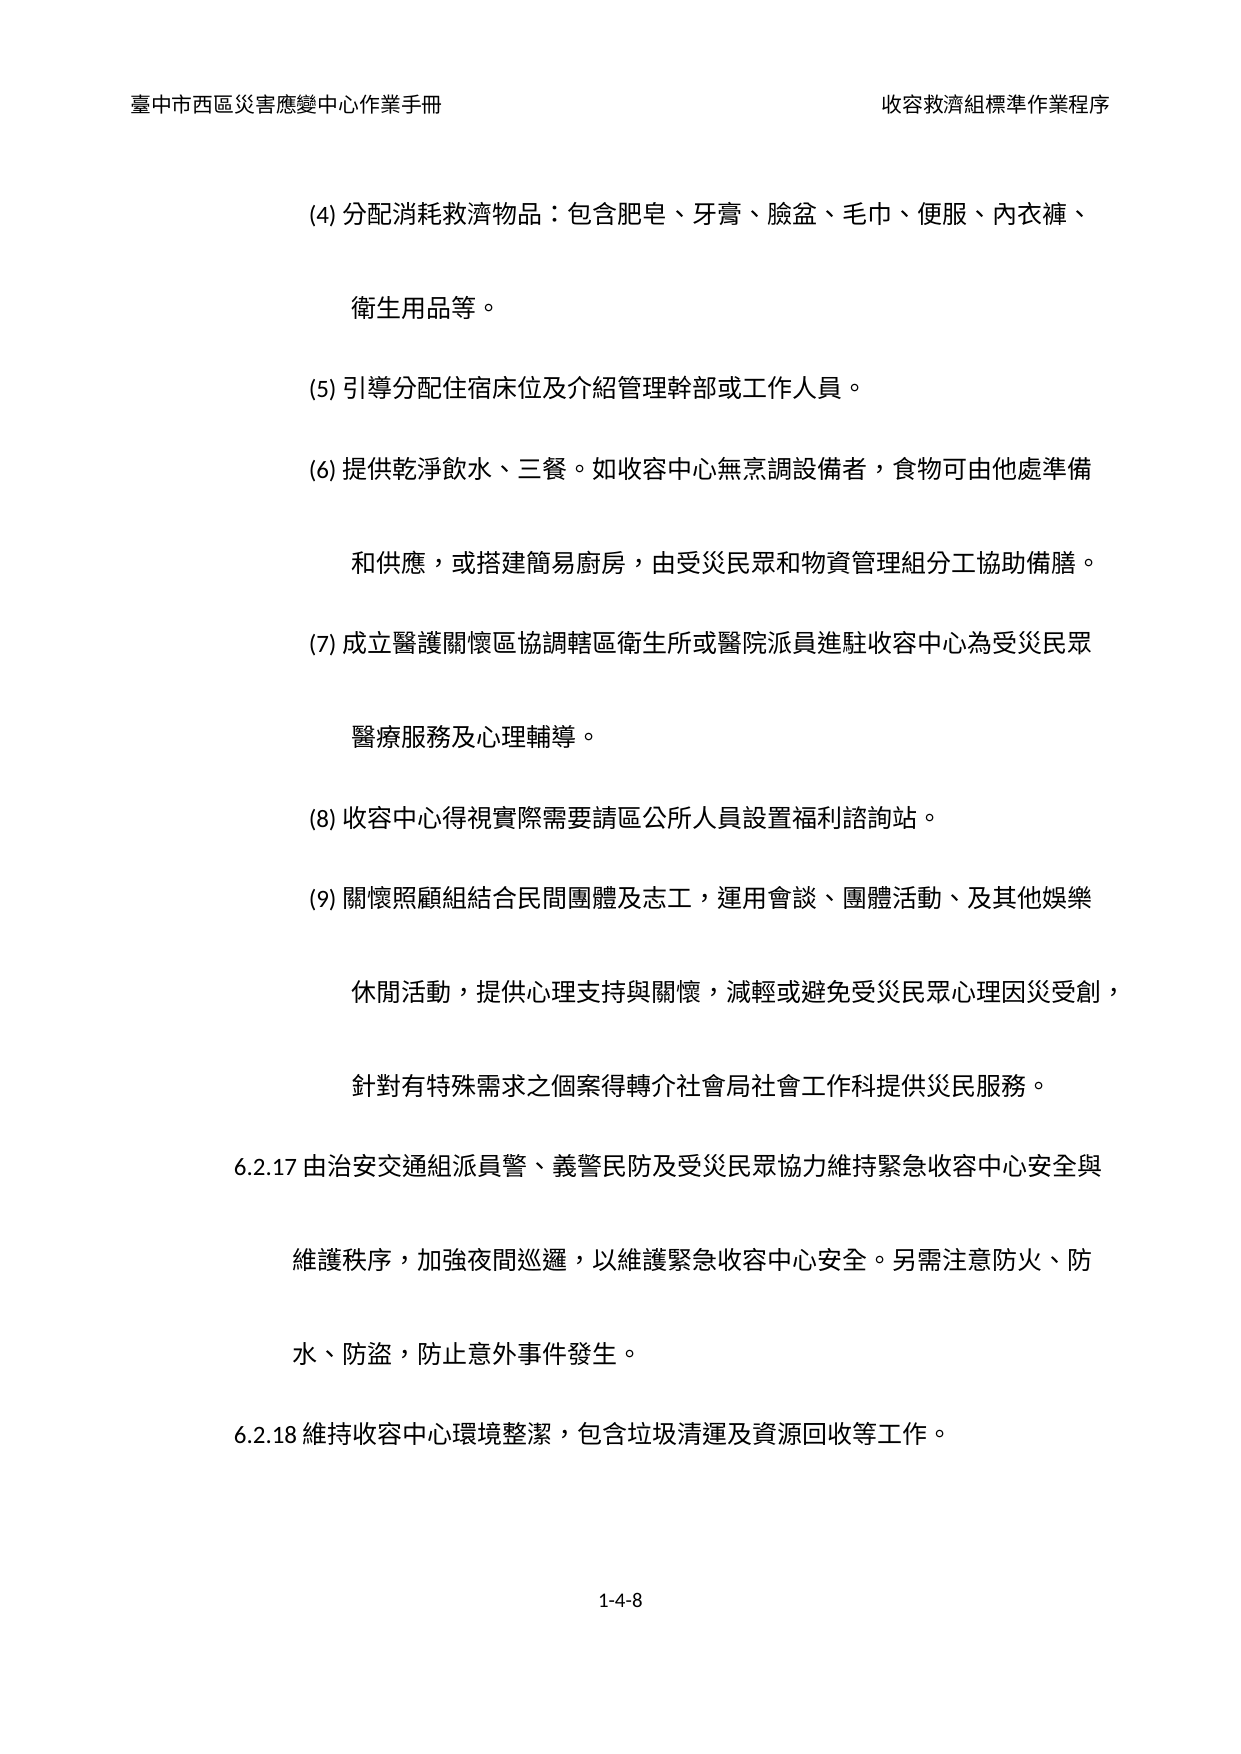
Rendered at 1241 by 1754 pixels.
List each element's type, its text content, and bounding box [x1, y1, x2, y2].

text (5) 引導分配住宿床位及介紹管理幹部或工作人員。 [308, 345, 1110, 408]
text (6) 提供乾淨飲水、三餐。如收容中心無烹調設備者，食物可由他處準備和供應，或搭建簡易廚房，由受災民眾和物資管理組分工協助備膳。 [308, 426, 1110, 582]
text (8) 收容中心得視實際需要請區公所人員設置福利諮詢站。 [308, 774, 1110, 837]
text (9) 關懷照顧組結合民間團體及志工，運用會談、團體活動、及其他娛樂休閒活動，提供心理支持與關懷，減輕或避免受災民眾心理因災受創，針對有特殊需求之個案得轉介社會局社會工作科提供災民服務。 [308, 855, 1110, 1105]
text 6.2.18維持收容中心環境整潔，包含垃圾清運及資源回收等工作。 [234, 1391, 1110, 1454]
text (4) 分配消耗救濟物品：包含肥皂、牙膏、臉盆、毛巾、便服、內衣褲、衛生用品等。 [308, 171, 1110, 327]
text 6.2.17由治安交通組派員警、義警民防及受災民眾協力維持緊急收容中心安全與維護秩序，加強夜間巡邏，以維護緊急收容中心安全。另需注意防火、防水、防盜，防止意外事件發生。 [234, 1123, 1110, 1373]
text (7) 成立醫護關懷區協調轄區衛生所或醫院派員進駐收容中心為受災民眾醫療服務及心理輔導。 [308, 600, 1110, 756]
